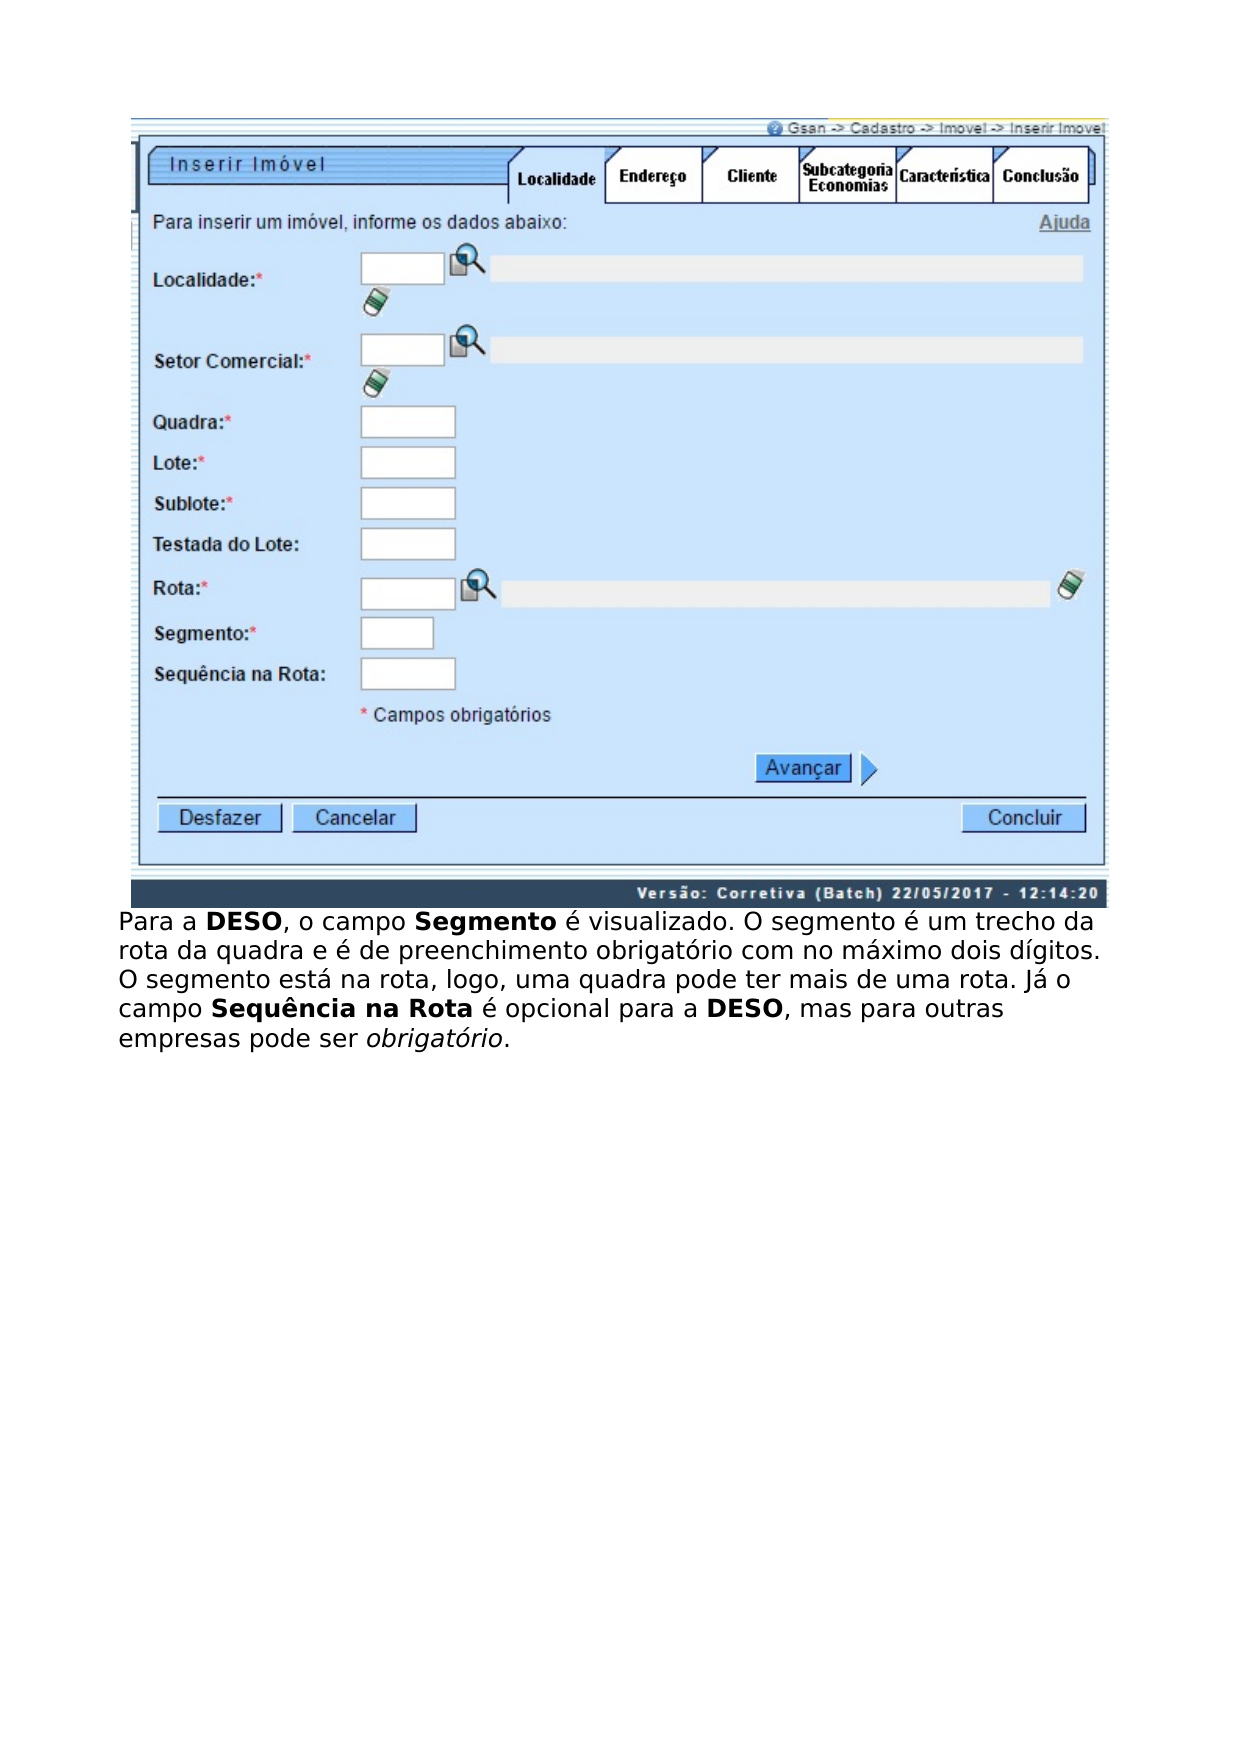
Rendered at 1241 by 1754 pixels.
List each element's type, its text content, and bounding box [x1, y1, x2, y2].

picture [131, 118, 1110, 908]
text Para a DESO, o campo Segmento é visualizado. O segmento é um trecho da rota da quadra e é de preenchimento obrigatório com no máximo dois dígitos. O segmento está na rota, logo, uma quadra pode ter mais de uma rota. Já o campo Sequência na Rota é opcional para a DESO, mas para outras empresas pode ser obrigatório. [118, 669, 1122, 1053]
